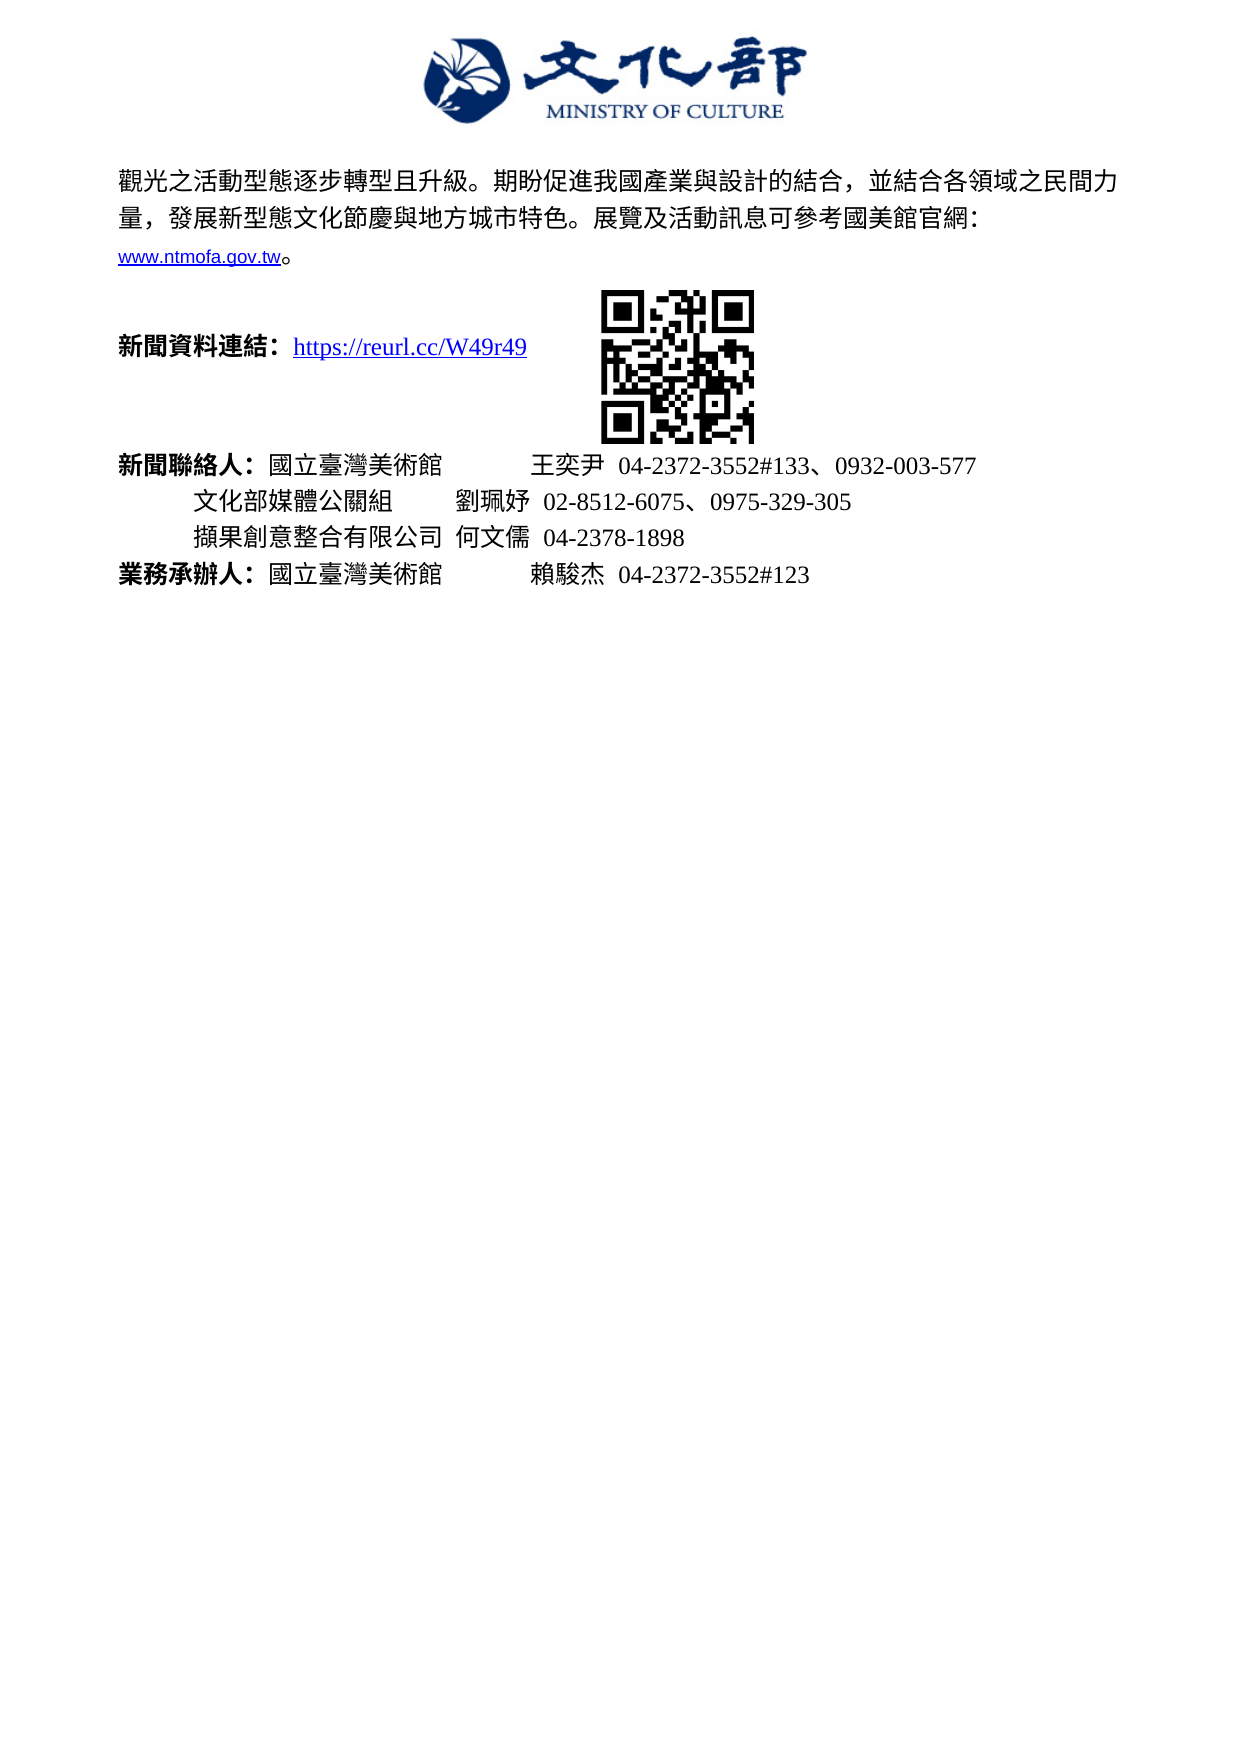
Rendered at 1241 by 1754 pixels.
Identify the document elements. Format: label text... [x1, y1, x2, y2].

text 業務承辦人：國立臺灣美術館 賴駿杰 04-2372-3552#123 [118, 554, 1122, 590]
text 新聞資料連結：https://reurl.cc/W49r49 [118, 326, 601, 362]
text 新聞聯絡人：國立臺灣美術館 王奕尹 04-2372-3552#133、0932-003-577 [118, 445, 1122, 482]
picture [601, 290, 754, 444]
text 擷果創意整合有限公司 何文儒 04-2378-1898 [118, 518, 1122, 554]
text 文化部媒體公關組 劉珮妤 02-8512-6075、0975-329-305 [118, 482, 1122, 518]
text 觀光之活動型態逐步轉型且升級。期盼促進我國產業與設計的結合，並結合各領域之民間力量，發展新型態文化節慶與地方城市特色。展覽及活動訊息可參考國美館官網：www.ntmofa.gov.tw。 [118, 162, 1122, 271]
text [754, 326, 1122, 362]
picture [402, 11, 839, 162]
